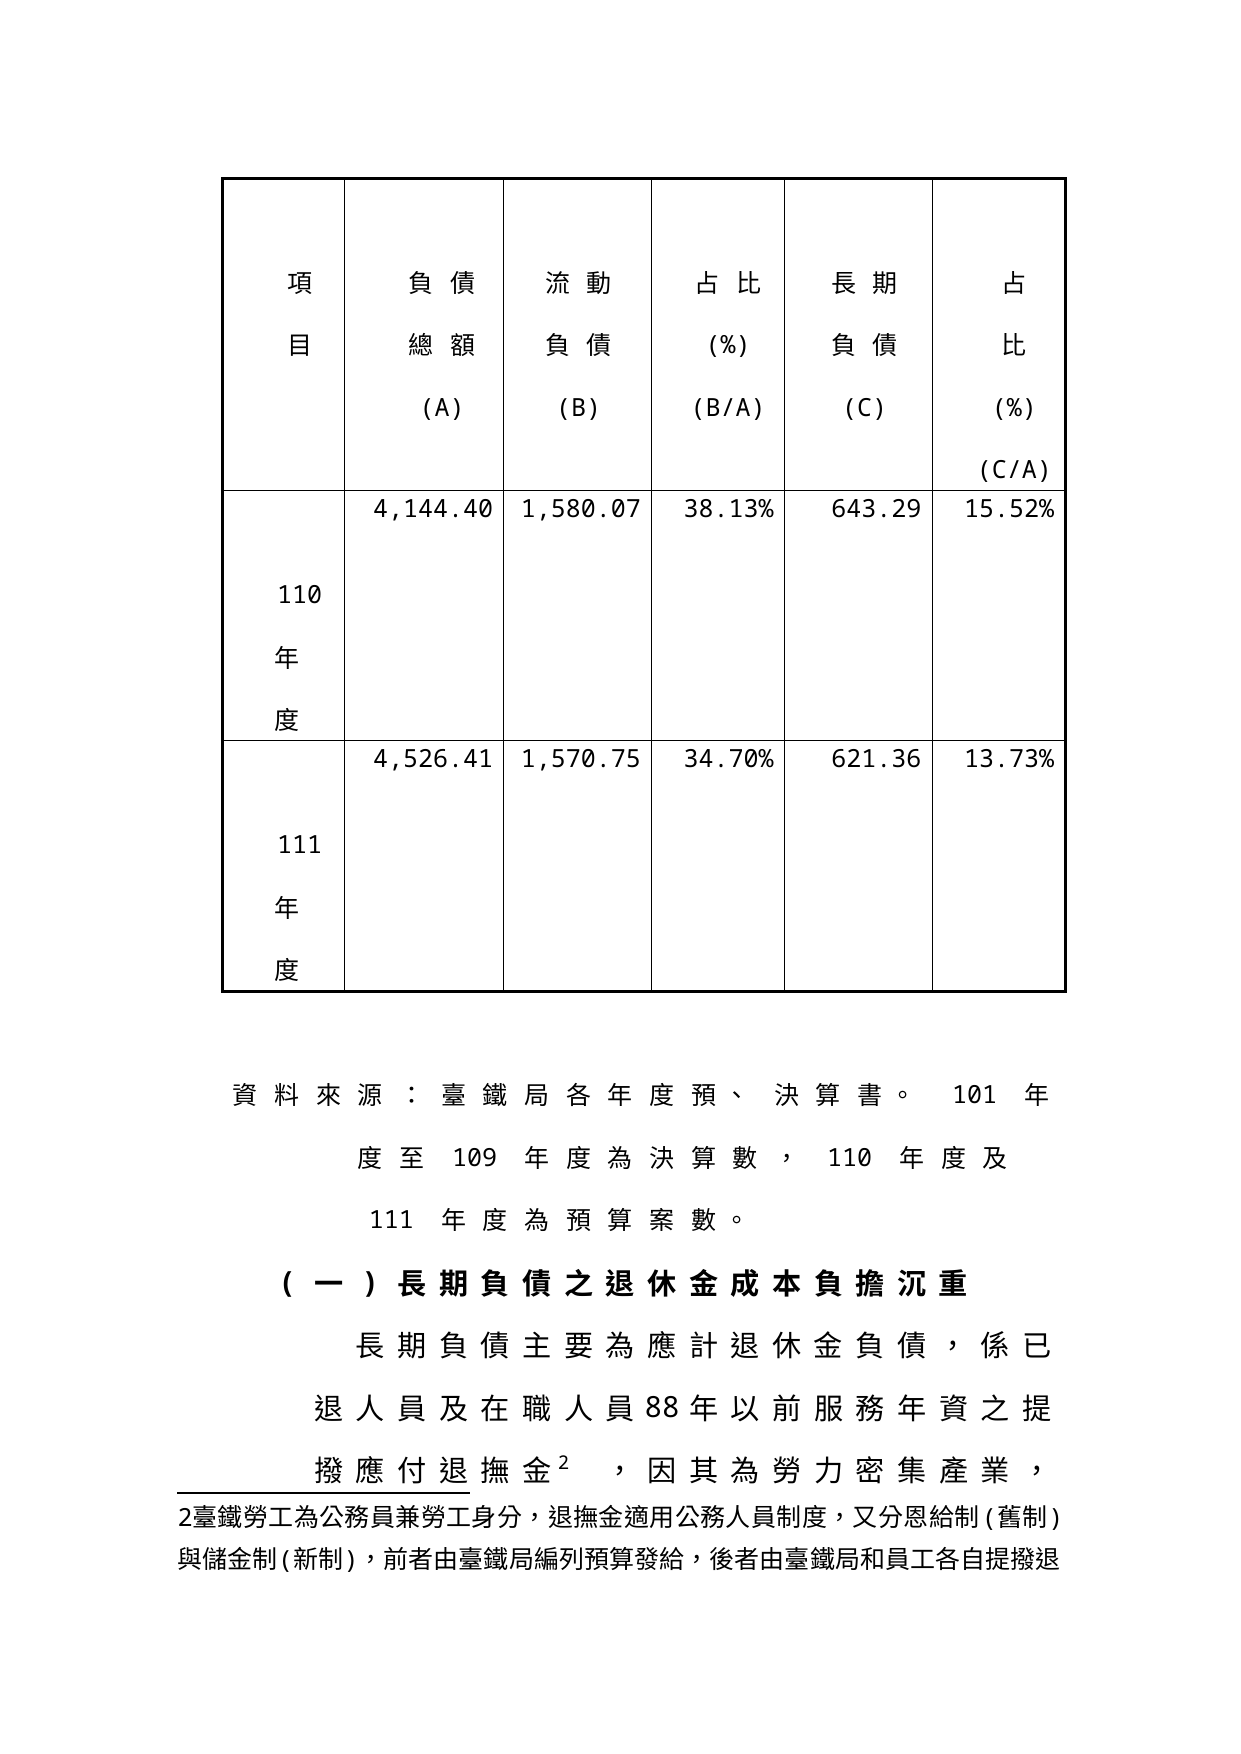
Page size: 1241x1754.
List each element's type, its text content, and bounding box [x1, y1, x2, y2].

table_cell 13.73% [933, 741, 1064, 990]
text 資料來源：臺鐵局各年度預、決算書。101年度至109年度為決算數，110年度及111年度為預算案數。 [208, 1052, 1058, 1240]
table_header 長期負債 (C) [785, 180, 932, 490]
table_cell 621.36 [785, 741, 932, 990]
table_cell 110年度 [224, 491, 344, 740]
table_cell 1,570.75 [504, 741, 651, 990]
text 臺鐵勞工為公務員兼勞工身分，退撫金適用公務人員制度，又分恩給制(舊制)與儲金制(新制)，前者由臺鐵局編列預算發給，後者由臺鐵局和員工各自提撥退 [177, 1493, 1063, 1577]
table_header 流動負債(B) [504, 180, 651, 490]
table_header 占比(%) (B/A) [652, 180, 784, 490]
table_header 項目 [224, 180, 344, 490]
table_cell 4,144.40 [345, 491, 503, 740]
text (一)長期負債之退休金成本負擔沉重 [242, 1240, 1058, 1302]
table_cell 4,526.41 [345, 741, 503, 990]
table_cell 38.13% [652, 491, 784, 740]
table_header 負債總額(A) [345, 180, 503, 490]
table_cell 111年度 [224, 741, 344, 990]
table_cell 1,580.07 [504, 491, 651, 740]
table_cell 643.29 [785, 491, 932, 740]
table_header 占比(%) (C/A) [933, 180, 1064, 490]
table_cell 15.52% [933, 491, 1064, 740]
table_cell 34.70% [652, 741, 784, 990]
text 長期負債主要為應計退休金負債，係已退人員及在職人員88年以前服務年資之提撥應付退撫金，因其為勞力密集產業，致相關退撫金支付金額亦偏高，成為該局沉重之財務負擔。現該局每年編列之退休、卹償金預算約13億餘元，截至109年度止仍有應計退休金負債639.18億元，該等退休金支付多透過舉債方式支應，影響財務管理效能。 [271, 1302, 1058, 1490]
